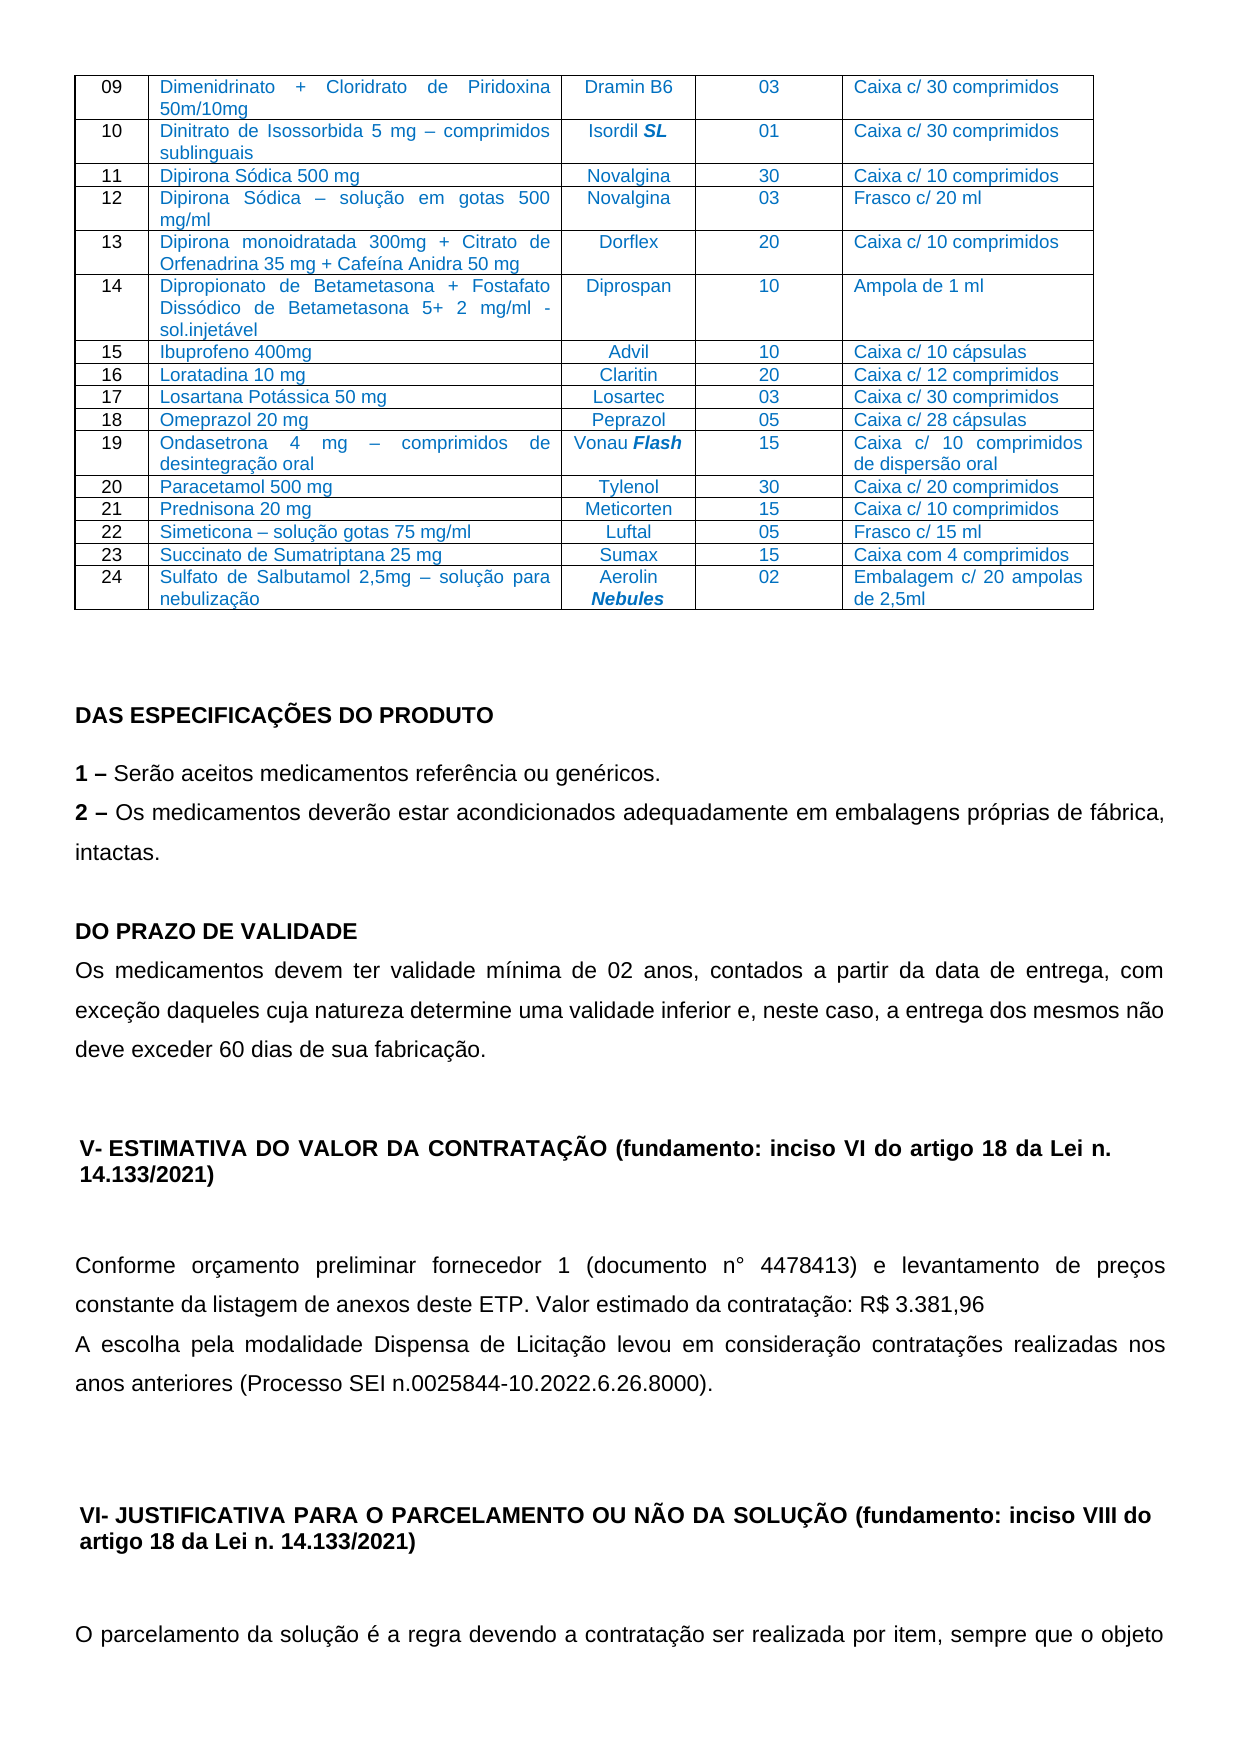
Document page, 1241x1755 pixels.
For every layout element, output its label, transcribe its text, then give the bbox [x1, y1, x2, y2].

table_cell 15 [696, 544, 842, 565]
table_cell Omeprazol 20 mg [149, 409, 561, 430]
table_cell Dipropionato de Betametasona + Fostafato Dissódico de Betametasona 5+ 2 mg/ml - sol.injetável [149, 275, 561, 340]
table_cell Claritin [562, 364, 695, 385]
table_cell 11 [76, 164, 148, 186]
table_cell Frasco c/ 15 ml [843, 521, 1093, 542]
table_cell 03 [696, 386, 842, 408]
table_cell 10 [696, 341, 842, 363]
table_cell Caixa c/ 28 cápsulas [843, 409, 1093, 430]
table_cell Novalgina [562, 164, 695, 186]
text VI- JUSTIFICATIVA PARA O PARCELAMENTO OU NÃO DA SOLUÇÃO (fundamento: inciso VIII do artigo 18 da Lei n. 14.133/2021) [79, 1503, 1166, 1555]
table_cell Sumax [562, 544, 695, 565]
table_cell 02 [696, 566, 842, 609]
table_cell Ondasetrona 4 mg – comprimidos de desintegração oral [149, 431, 561, 474]
table_cell 14 [76, 275, 148, 340]
table_cell 20 [76, 476, 148, 497]
table_cell Caixa c/ 30 comprimidos [843, 120, 1093, 163]
table_cell Dramin B6 [562, 76, 695, 119]
table_cell Simeticona – solução gotas 75 mg/ml [149, 521, 561, 542]
table_cell Caixa c/ 30 comprimidos [843, 386, 1093, 408]
table_cell 03 [696, 76, 842, 119]
table_cell 01 [696, 120, 842, 163]
table_cell Losartana Potássica 50 mg [149, 386, 561, 408]
table_cell Frasco c/ 20 ml [843, 187, 1093, 230]
table_cell Dinitrato de Isossorbida 5 mg – comprimidos sublinguais [149, 120, 561, 163]
table_cell Caixa c/ 10 comprimidos [843, 498, 1093, 520]
text A escolha pela modalidade Dispensa de Licitação levou em consideração contratações realizadas nos anos anteriores (Processo SEI n.0025844-10.2022.6.26.8000). [75, 1331, 1166, 1397]
text Conforme orçamento preliminar fornecedor 1 (documento n° 4478413) e levantamento de preços constante da listagem de anexos deste ETP. Valor estimado da contratação: R$ 3.381,96 [75, 1252, 1166, 1318]
table_cell 09 [76, 76, 148, 119]
text Os medicamentos devem ter validade mínima de 02 anos, contados a partir da data de entrega, com exceção daqueles cuja natureza determine uma validade inferior e, neste caso, a entrega dos mesmos não deve exceder 60 dias de sua fabricação. [75, 957, 1166, 1062]
table_cell 21 [76, 498, 148, 520]
table_cell 15 [696, 498, 842, 520]
table_cell 05 [696, 521, 842, 542]
table_cell Isordil SL [562, 120, 695, 163]
subtitle DO PRAZO DE VALIDADE [75, 918, 1166, 944]
table_cell Ibuprofeno 400mg [149, 341, 561, 363]
table_cell Dipirona monoidratada 300mg + Citrato de Orfenadrina 35 mg + Cafeína Anidra 50 mg [149, 231, 561, 274]
table_cell 22 [76, 521, 148, 542]
text O parcelamento da solução é a regra devendo a contratação ser realizada por item, sempre que o objeto [75, 1621, 1166, 1647]
table_cell Caixa c/ 10 comprimidos [843, 231, 1093, 274]
table_cell Diprospan [562, 275, 695, 340]
table_cell Caixa c/ 20 comprimidos [843, 476, 1093, 497]
table_cell Dorflex [562, 231, 695, 274]
table_cell 10 [76, 120, 148, 163]
table_cell Luftal [562, 521, 695, 542]
table_cell 15 [696, 431, 842, 474]
table_cell 30 [696, 164, 842, 186]
table_cell 16 [76, 364, 148, 385]
table_cell 13 [76, 231, 148, 274]
table_cell Dipirona Sódica – solução em gotas 500 mg/ml [149, 187, 561, 230]
table_cell Dimenidrinato + Cloridrato de Piridoxina 50m/10mg [149, 76, 561, 119]
table_cell 24 [76, 566, 148, 609]
table_cell 05 [696, 409, 842, 430]
table_cell Dipirona Sódica 500 mg [149, 164, 561, 186]
table_cell Vonau Flash [562, 431, 695, 474]
table_cell Peprazol [562, 409, 695, 430]
table_cell 10 [696, 275, 842, 340]
table_cell Novalgina [562, 187, 695, 230]
table_cell Aerolin Nebules [562, 566, 695, 609]
table_cell Losartec [562, 386, 695, 408]
table_cell Caixa com 4 comprimidos [843, 544, 1093, 565]
table_cell 20 [696, 364, 842, 385]
table_cell Sulfato de Salbutamol 2,5mg – solução para nebulização [149, 566, 561, 609]
table_cell 20 [696, 231, 842, 274]
table_cell Advil [562, 341, 695, 363]
text 2 – Os medicamentos deverão estar acondicionados adequadamente em embalagens próprias de fábrica, intactas. [75, 799, 1166, 865]
table_cell Loratadina 10 mg [149, 364, 561, 385]
table_cell 17 [76, 386, 148, 408]
text 1 – Serão aceitos medicamentos referência ou genéricos. [75, 760, 1166, 786]
subtitle DAS ESPECIFICAÇÕES DO PRODUTO [75, 702, 1166, 729]
table_cell 30 [696, 476, 842, 497]
text V- ESTIMATIVA DO VALOR DA CONTRATAÇÃO (fundamento: inciso VI do artigo 18 da Lei n. 14.133/2021) [79, 1134, 1163, 1187]
table_cell Caixa c/ 10 comprimidos de dispersão oral [843, 431, 1093, 474]
table_cell 12 [76, 187, 148, 230]
table_cell Tylenol [562, 476, 695, 497]
table_cell 15 [76, 341, 148, 363]
table_cell 18 [76, 409, 148, 430]
table_cell Prednisona 20 mg [149, 498, 561, 520]
table_cell Succinato de Sumatriptana 25 mg [149, 544, 561, 565]
table_cell Ampola de 1 ml [843, 275, 1093, 340]
table_cell Meticorten [562, 498, 695, 520]
table_cell Embalagem c/ 20 ampolas de 2,5ml [843, 566, 1093, 609]
table_cell Caixa c/ 12 comprimidos [843, 364, 1093, 385]
table_cell Caixa c/ 30 comprimidos [843, 76, 1093, 119]
table_cell Caixa c/ 10 cápsulas [843, 341, 1093, 363]
table_cell 23 [76, 544, 148, 565]
table_cell 03 [696, 187, 842, 230]
table_cell 19 [76, 431, 148, 474]
table_cell Caixa c/ 10 comprimidos [843, 164, 1093, 186]
table_cell Paracetamol 500 mg [149, 476, 561, 497]
